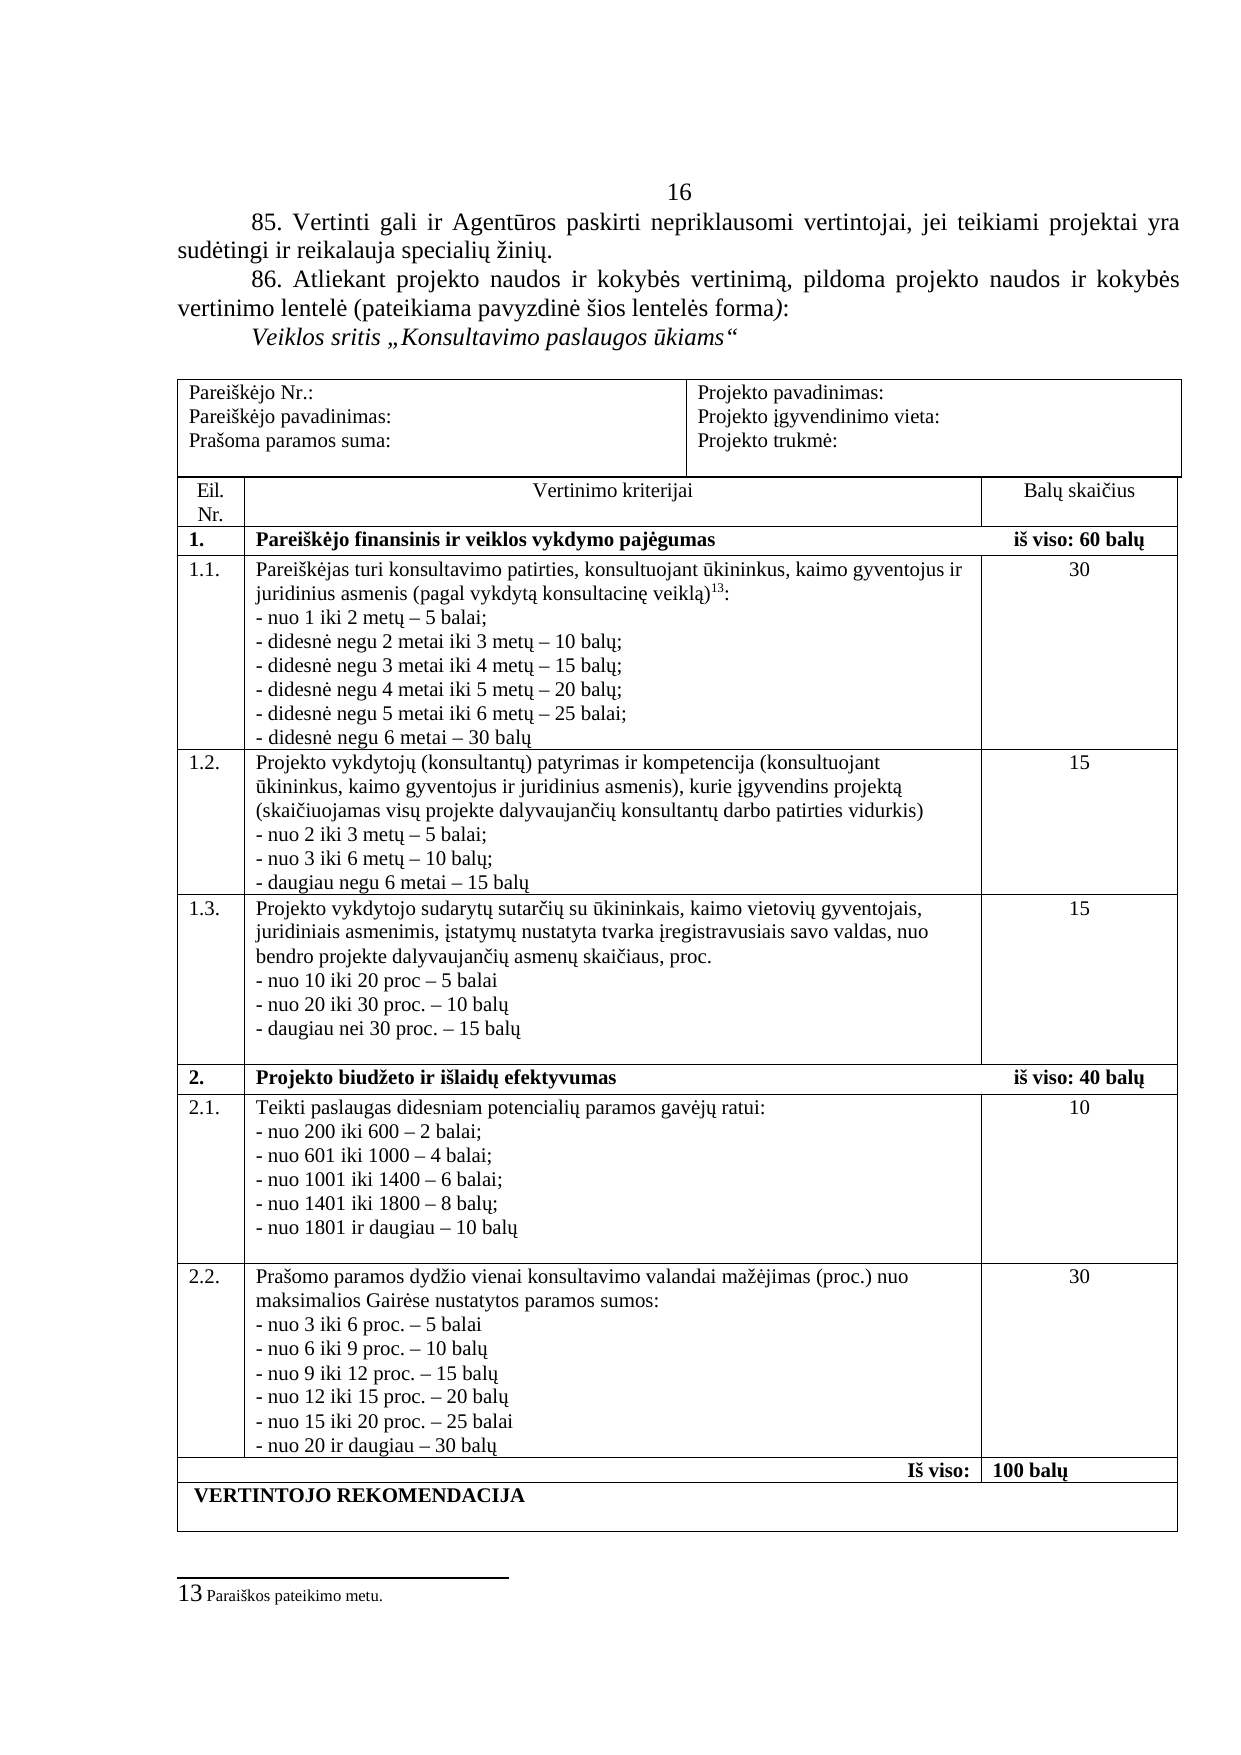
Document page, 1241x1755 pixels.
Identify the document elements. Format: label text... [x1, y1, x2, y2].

table_header Pareiškėjo Nr.: Pareiškėjo pavadinimas: Prašoma paramos suma: [178, 380, 686, 476]
table_cell 2.1. [178, 1095, 244, 1263]
table_cell 30 [982, 1264, 1177, 1457]
table_cell Pareiškėjo finansinis ir veiklos vykdymo pajėgumas [245, 527, 981, 555]
table_cell 2. [178, 1065, 244, 1094]
text Veiklos sritis „Konsultavimo paslaugos ūkiams“ [177, 322, 1181, 350]
table_cell Eil. Nr. [178, 478, 188, 526]
table_cell Projekto biudžeto ir išlaidų efektyvumas [245, 1065, 981, 1094]
table_cell 1.3. [178, 895, 244, 1064]
table_cell iš viso: 60 balų [981, 527, 1177, 555]
table_cell 30 [982, 556, 1177, 749]
table_cell Eil. Nr. [233, 478, 244, 526]
table_cell VERTINTOJO REKOMENDACIJA [178, 1483, 1177, 1531]
table_cell 1. [178, 527, 244, 555]
table_cell 15 [982, 750, 1177, 894]
text 85. Vertinti gali ir Agentūros paskirti nepriklausomi vertintojai, jei teikiami projektai yra sudėtingi ir reikalauja specialių žinių. [177, 207, 1181, 264]
table_cell Iš viso: [178, 1458, 981, 1482]
table_cell 2.2. [178, 1264, 244, 1457]
table_cell 100 balų [982, 1458, 1177, 1482]
table_cell Projekto vykdytojų (konsultantų) patyrimas ir kompetencija (konsultuojant ūkininkus, kaimo gyventojus ir juridinius asmenis), kurie įgyvendins projektą (skaičiuojamas visų projekte dalyvaujančių konsultantų darbo patirties vidurkis) - nuo 2 iki 3 metų – 5 balai; - nuo 3 iki 6 metų – 10 balų; - daugiau negu 6 metai – 15 balų [245, 750, 981, 894]
table_cell iš viso: 40 balų [981, 1065, 1177, 1094]
text 86. Atliekant projekto naudos ir kokybės vertinimą, pildoma projekto naudos ir kokybės vertinimo lentelė (pateikiama pavyzdinė šios lentelės forma): [177, 264, 1181, 322]
table_cell Projekto vykdytojo sudarytų sutarčių su ūkininkais, kaimo vietovių gyventojais, juridiniais asmenimis, įstatymų nustatyta tvarka įregistravusiais savo valdas, nuo bendro projekte dalyvaujančių asmenų skaičiaus, proc. - nuo 10 iki 20 proc – 5 balai - nuo 20 iki 30 proc. – 10 balų - daugiau nei 30 proc. – 15 balų [245, 895, 981, 1064]
table_cell Pareiškėjas turi konsultavimo patirties, konsultuojant ūkininkus, kaimo gyventojus ir juridinius asmenis (pagal vykdytą konsultacinę veiklą): - nuo 1 iki 2 metų – 5 balai; - didesnė negu 2 metai iki 3 metų – 10 balų; - didesnė negu 3 metai iki 4 metų – 15 balų; - didesnė negu 4 metai iki 5 metų – 20 balų; - didesnė negu 5 metai iki 6 metų – 25 balai; - didesnė negu 6 metai – 30 balų [245, 556, 981, 749]
table_cell 1.1. [178, 556, 244, 749]
table_cell 1.2. [178, 750, 244, 894]
table_header Projekto pavadinimas: Projekto įgyvendinimo vieta: Projekto trukmė: [687, 380, 1181, 476]
table_cell Vertinimo kriterijai [245, 478, 981, 526]
table_cell 10 [982, 1095, 1177, 1263]
table_cell Balų skaičius [982, 478, 1177, 526]
table_cell 15 [982, 895, 1177, 1064]
